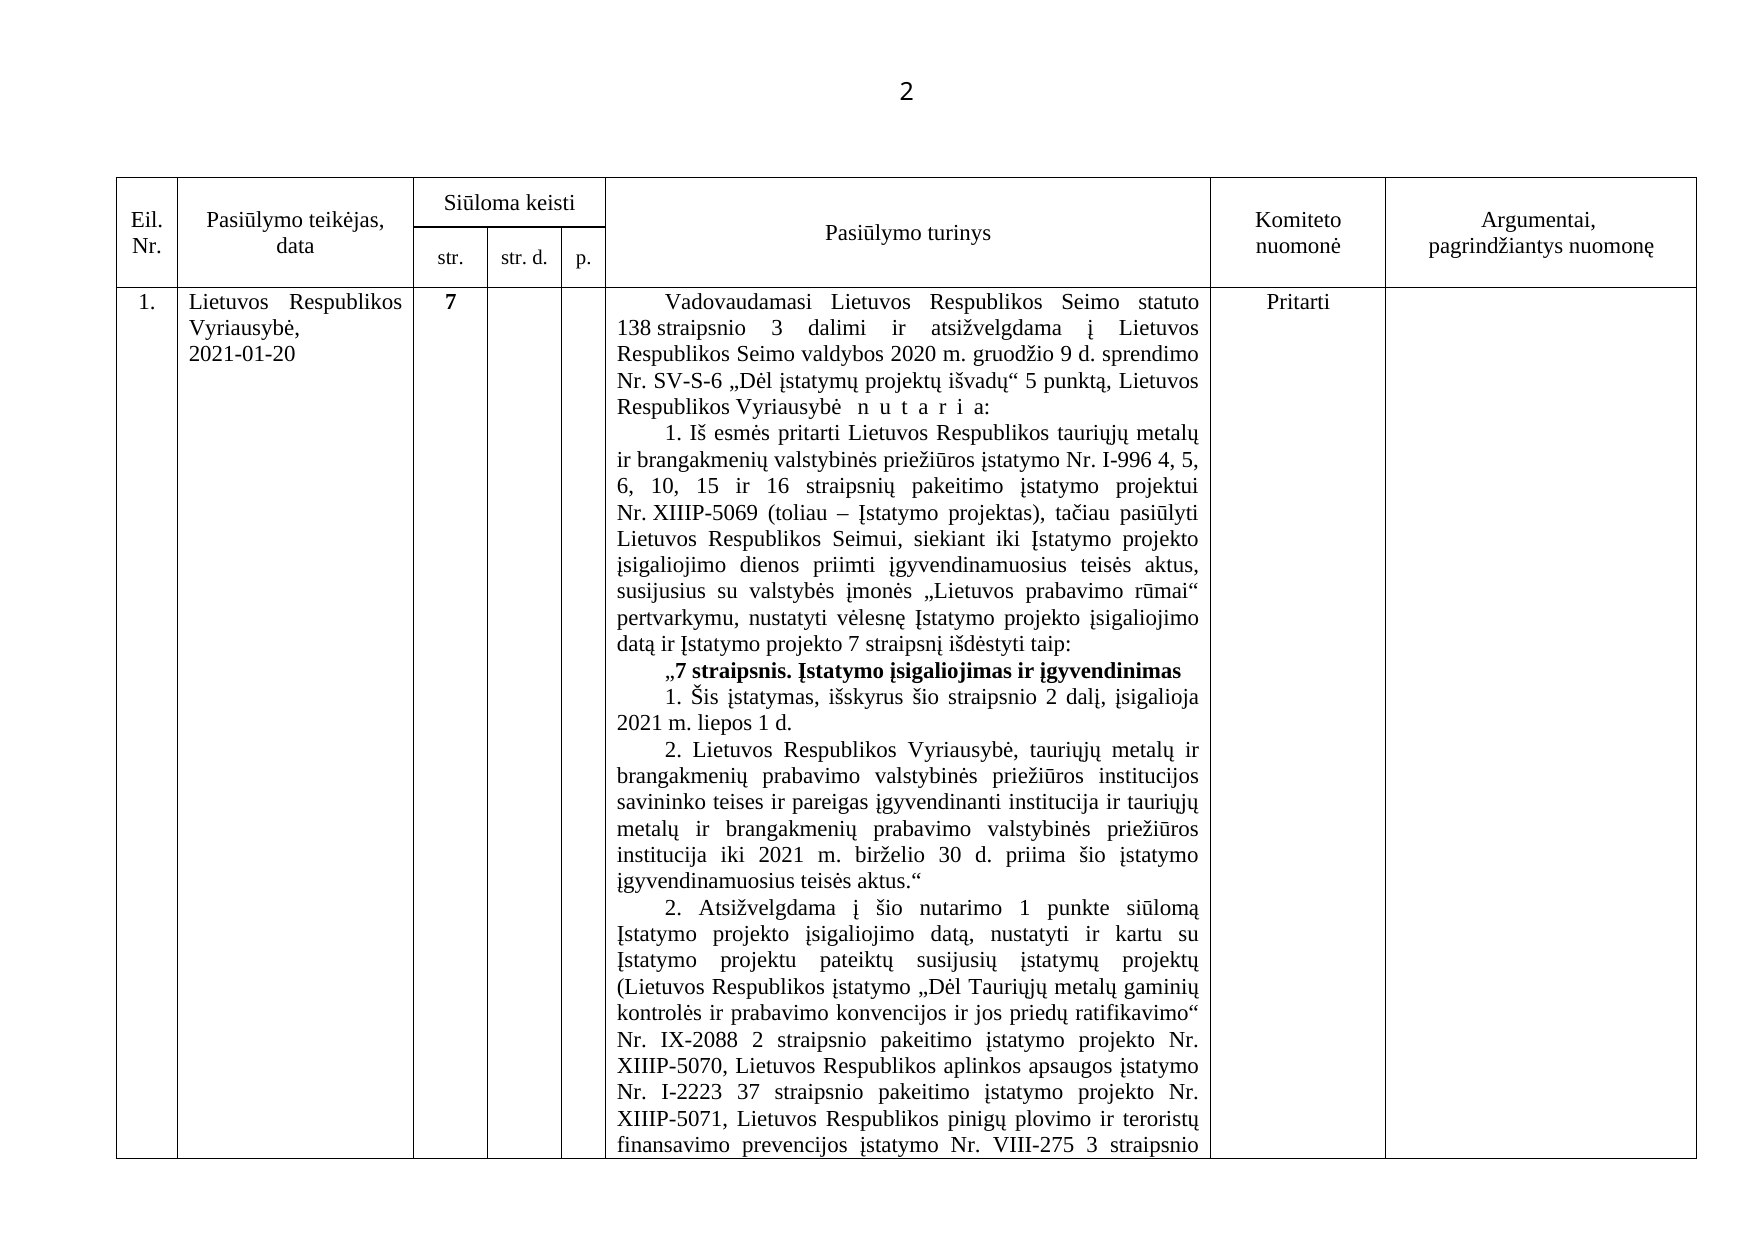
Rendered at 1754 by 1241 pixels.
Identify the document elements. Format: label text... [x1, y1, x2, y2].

table_cell Vadovaudamasi Lietuvos Respublikos Seimo statuto 138 straipsnio 3 dalimi ir atsižvelgdama į Lietuvos Respublikos Seimo valdybos 2020 m. gruodžio 9 d. sprendimo Nr. SV-S-6 „Dėl įstatymų projektų išvadų“ 5 punktą, Lietuvos Respublikos Vyriausybė nutaria: 1. Iš esmės pritarti Lietuvos Respublikos tauriųjų metalų ir brangakmenių valstybinės priežiūros įstatymo Nr. I-996 4, 5, 6, 10, 15 ir 16 straipsnių pakeitimo įstatymo projektui Nr. XIIIP-5069 (toliau – Įstatymo projektas), tačiau pasiūlyti Lietuvos Respublikos Seimui, siekiant iki Įstatymo projekto įsigaliojimo dienos priimti įgyvendinamuosius teisės aktus, susijusius su valstybės įmonės „Lietuvos prabavimo rūmai“ pertvarkymu, nustatyti vėlesnę Įstatymo projekto įsigaliojimo datą ir Įstatymo projekto 7 straipsnį išdėstyti taip: „7 straipsnis. Įstatymo įsigaliojimas ir įgyvendinimas 1. Šis įstatymas, išskyrus šio straipsnio 2 dalį, įsigalioja 2021 m. liepos 1 d. 2. Lietuvos Respublikos Vyriausybė, tauriųjų metalų ir brangakmenių prabavimo valstybinės priežiūros institucijos savininko teises ir pareigas įgyvendinanti institucija ir tauriųjų metalų ir brangakmenių prabavimo valstybinės priežiūros institucija iki 2021 m. birželio 30 d. priima šio įstatymo įgyvendinamuosius teisės aktus.“ 2. Atsižvelgdama į šio nutarimo 1 punkte siūlomą Įstatymo projekto įsigaliojimo datą, nustatyti ir kartu su Įstatymo projektu pateiktų susijusių įstatymų projektų (Lietuvos Respublikos įstatymo „Dėl Tauriųjų metalų gaminių kontrolės ir prabavimo konvencijos ir jos priedų ratifikavimo“ Nr. IX-2088 2 straipsnio pakeitimo įstatymo projekto Nr. XIIIP-5070, Lietuvos Respublikos aplinkos apsaugos įstatymo Nr. I-2223 37 straipsnio pakeitimo įstatymo projekto Nr. XIIIP-5071, Lietuvos Respublikos pinigų plovimo ir teroristų finansavimo prevencijos įstatymo Nr. VIII-275 3 straipsnio [606, 288, 1210, 1157]
table_header Pasiūlymo teikėjas, data [178, 178, 413, 287]
table_header Eil. Nr. [117, 178, 177, 287]
table_header Argumentai, pagrindžiantys nuomonę [1386, 178, 1696, 287]
table_header Pasiūlymo turinys [606, 178, 1210, 287]
table_cell Pritarti [1211, 288, 1385, 1157]
table_cell 7 [414, 288, 487, 1157]
table_cell [1386, 288, 1696, 1157]
table_cell Lietuvos Respublikos Vyriausybė, 2021-01-20 [178, 288, 413, 1157]
table_header Siūloma keisti [414, 178, 605, 226]
table_cell [488, 288, 561, 1157]
table_cell p. [562, 228, 605, 287]
table_cell str. d. [488, 228, 561, 287]
table_cell 1. [117, 288, 177, 1157]
table_header Komiteto nuomonė [1211, 178, 1385, 287]
table_cell [562, 288, 605, 1157]
table_cell str. [414, 228, 487, 287]
